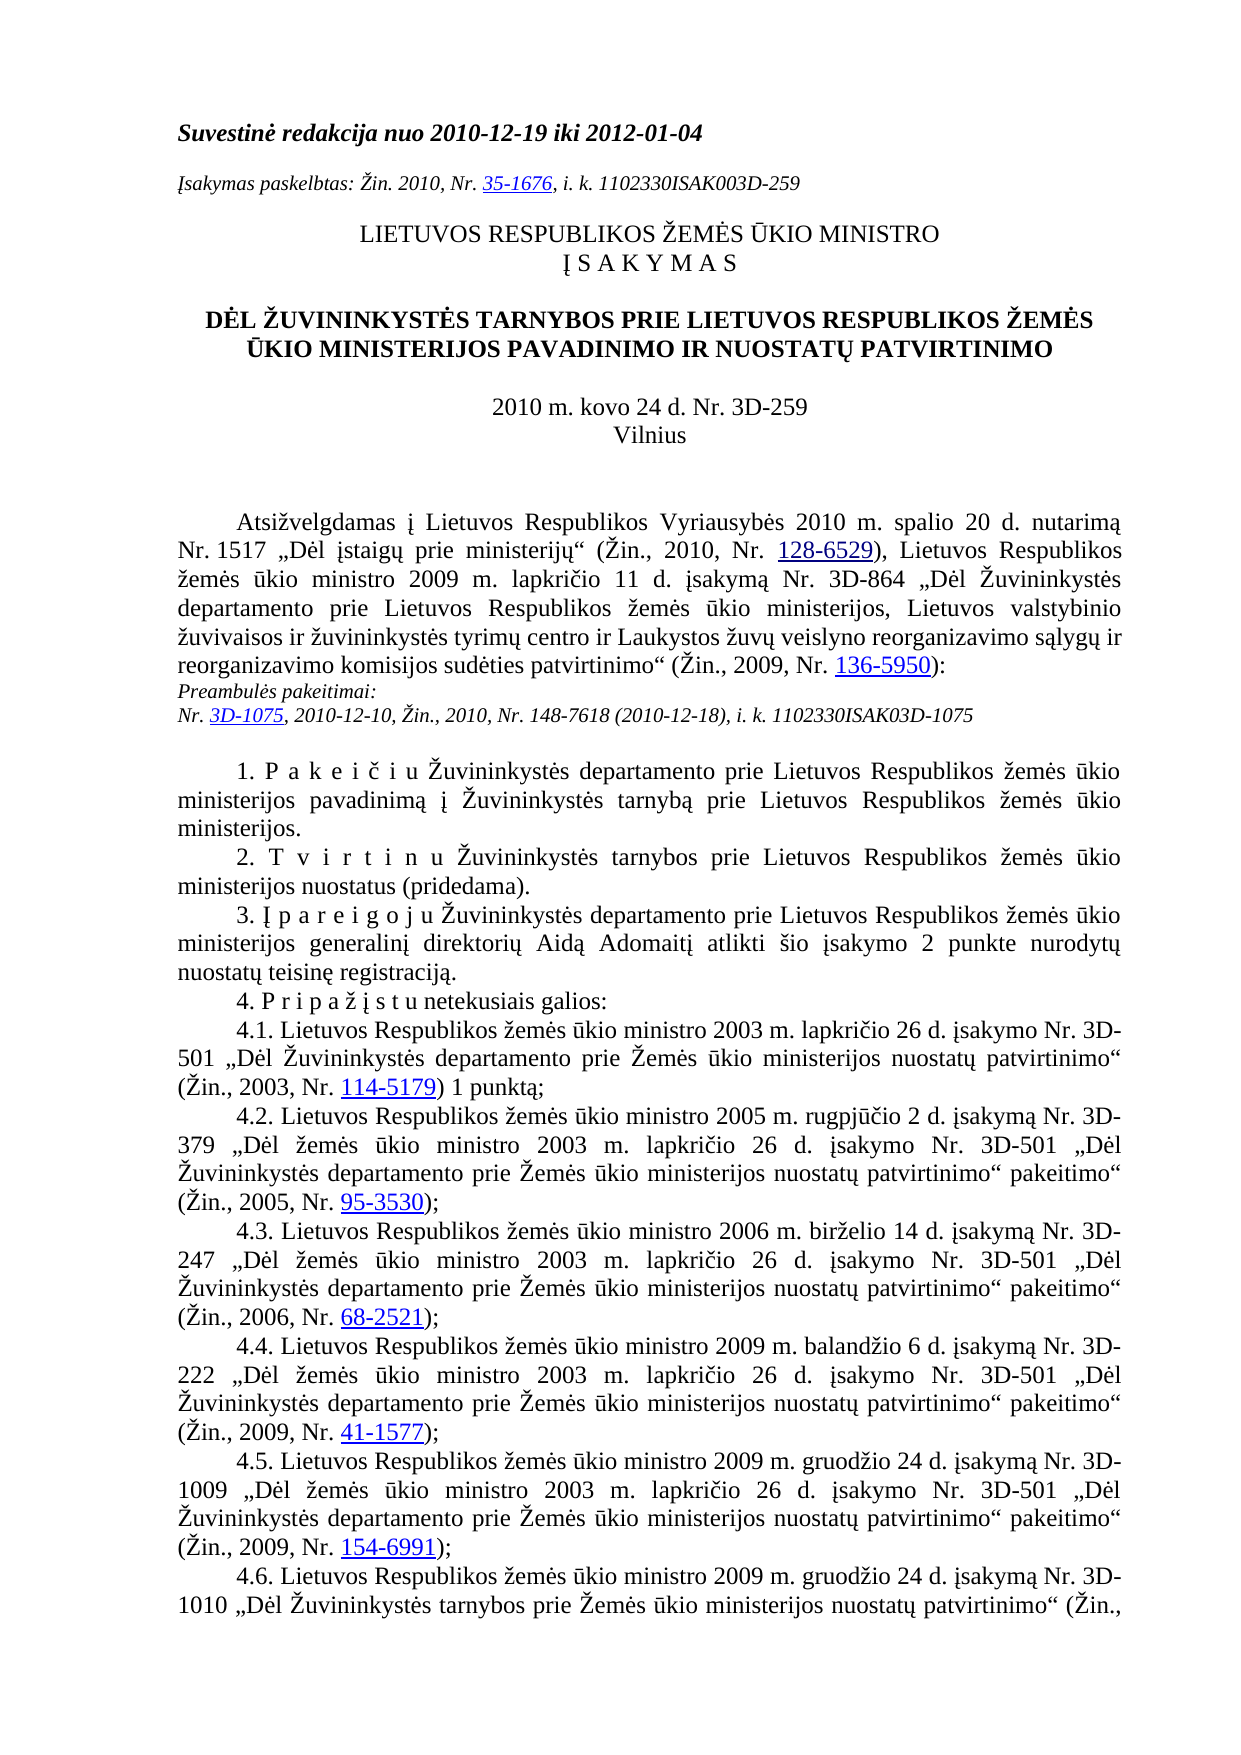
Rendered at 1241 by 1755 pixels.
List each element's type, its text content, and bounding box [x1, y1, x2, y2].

text Įsakymas paskelbtas: Žin. 2010, Nr. 35-1676, i. k. 1102330ISAK003D-259 [177, 171, 1122, 195]
text 4.5. Lietuvos Respublikos žemės ūkio ministro 2009 m. gruodžio 24 d. įsakymą Nr. 3D-1009 „Dėl žemės ūkio ministro 2003 m. lapkričio 26 d. įsakymo Nr. 3D-501 „Dėl Žuvininkystės departamento prie Žemės ūkio ministerijos nuostatų patvirtinimo“ pakeitimo“ (Žin., 2009, Nr. 154-6991); [177, 1446, 1122, 1561]
text Vilnius [177, 420, 1122, 449]
text 4.3. Lietuvos Respublikos žemės ūkio ministro 2006 m. birželio 14 d. įsakymą Nr. 3D-247 „Dėl žemės ūkio ministro 2003 m. lapkričio 26 d. įsakymo Nr. 3D-501 „Dėl Žuvininkystės departamento prie Žemės ūkio ministerijos nuostatų patvirtinimo“ pakeitimo“ (Žin., 2006, Nr. 68-2521); [177, 1216, 1122, 1331]
text LIETUVOS RESPUBLIKOS ŽEMĖS ŪKIO MINISTRO [177, 219, 1122, 248]
text Preambulės pakeitimai: [177, 679, 1122, 703]
text DĖL ŽUVININKYSTĖS TARNYBOS PRIE LIETUVOS RESPUBLIKOS ŽEMĖS ŪKIO MINISTERIJOS PAVADINIMO IR NUOSTATŲ PATVIRTINIMO [177, 305, 1122, 363]
text Į S A K Y M A S [177, 248, 1122, 277]
text 3. Į p a r e i g o j u Žuvininkystės departamento prie Lietuvos Respublikos žemės ūkio ministerijos generalinį direktorių Aidą Adomaitį atlikti šio įsakymo 2 punkte nurodytų nuostatų teisinę registraciją. [177, 900, 1122, 986]
text Nr. 3D-1075, 2010-12-10, Žin., 2010, Nr. 148-7618 (2010-12-18), i. k. 1102330ISAK03D-1075 [177, 703, 1122, 727]
text 4.2. Lietuvos Respublikos žemės ūkio ministro 2005 m. rugpjūčio 2 d. įsakymą Nr. 3D-379 „Dėl žemės ūkio ministro 2003 m. lapkričio 26 d. įsakymo Nr. 3D-501 „Dėl Žuvininkystės departamento prie Žemės ūkio ministerijos nuostatų patvirtinimo“ pakeitimo“ (Žin., 2005, Nr. 95-3530); [177, 1101, 1122, 1216]
text Atsižvelgdamas į Lietuvos Respublikos Vyriausybės 2010 m. spalio 20 d. nutarimą Nr. 1517 „Dėl įstaigų prie ministerijų“ (Žin., 2010, Nr. 128-6529), Lietuvos Respublikos žemės ūkio ministro 2009 m. lapkričio 11 d. įsakymą Nr. 3D-864 „Dėl Žuvininkystės departamento prie Lietuvos Respublikos žemės ūkio ministerijos, Lietuvos valstybinio žuvivaisos ir žuvininkystės tyrimų centro ir Laukystos žuvų veislyno reorganizavimo sąlygų ir reorganizavimo komisijos sudėties patvirtinimo“ (Žin., 2009, Nr. 136-5950): [177, 507, 1122, 679]
text 4. P r i p a ž į s t u netekusiais galios: [177, 986, 1122, 1015]
text 2. T v i r t i n u Žuvininkystės tarnybos prie Lietuvos Respublikos žemės ūkio ministerijos nuostatus (pridedama). [177, 842, 1122, 900]
text 2010 m. kovo 24 d. Nr. 3D-259 [177, 392, 1122, 420]
text 4.4. Lietuvos Respublikos žemės ūkio ministro 2009 m. balandžio 6 d. įsakymą Nr. 3D-222 „Dėl žemės ūkio ministro 2003 m. lapkričio 26 d. įsakymo Nr. 3D-501 „Dėl Žuvininkystės departamento prie Žemės ūkio ministerijos nuostatų patvirtinimo“ pakeitimo“ (Žin., 2009, Nr. 41-1577); [177, 1331, 1122, 1446]
text 4.6. Lietuvos Respublikos žemės ūkio ministro 2009 m. gruodžio 24 d. įsakymą Nr. 3D-1010 „Dėl Žuvininkystės tarnybos prie Žemės ūkio ministerijos nuostatų patvirtinimo“ (Žin., [177, 1561, 1122, 1618]
text Suvestinė redakcija nuo 2010-12-19 iki 2012-01-04 [177, 118, 1122, 147]
text 1. P a k e i č i u Žuvininkystės departamento prie Lietuvos Respublikos žemės ūkio ministerijos pavadinimą į Žuvininkystės tarnybą prie Lietuvos Respublikos žemės ūkio ministerijos. [177, 756, 1122, 842]
text 4.1. Lietuvos Respublikos žemės ūkio ministro 2003 m. lapkričio 26 d. įsakymo Nr. 3D-501 „Dėl Žuvininkystės departamento prie Žemės ūkio ministerijos nuostatų patvirtinimo“ (Žin., 2003, Nr. 114-5179) 1 punktą; [177, 1015, 1122, 1101]
